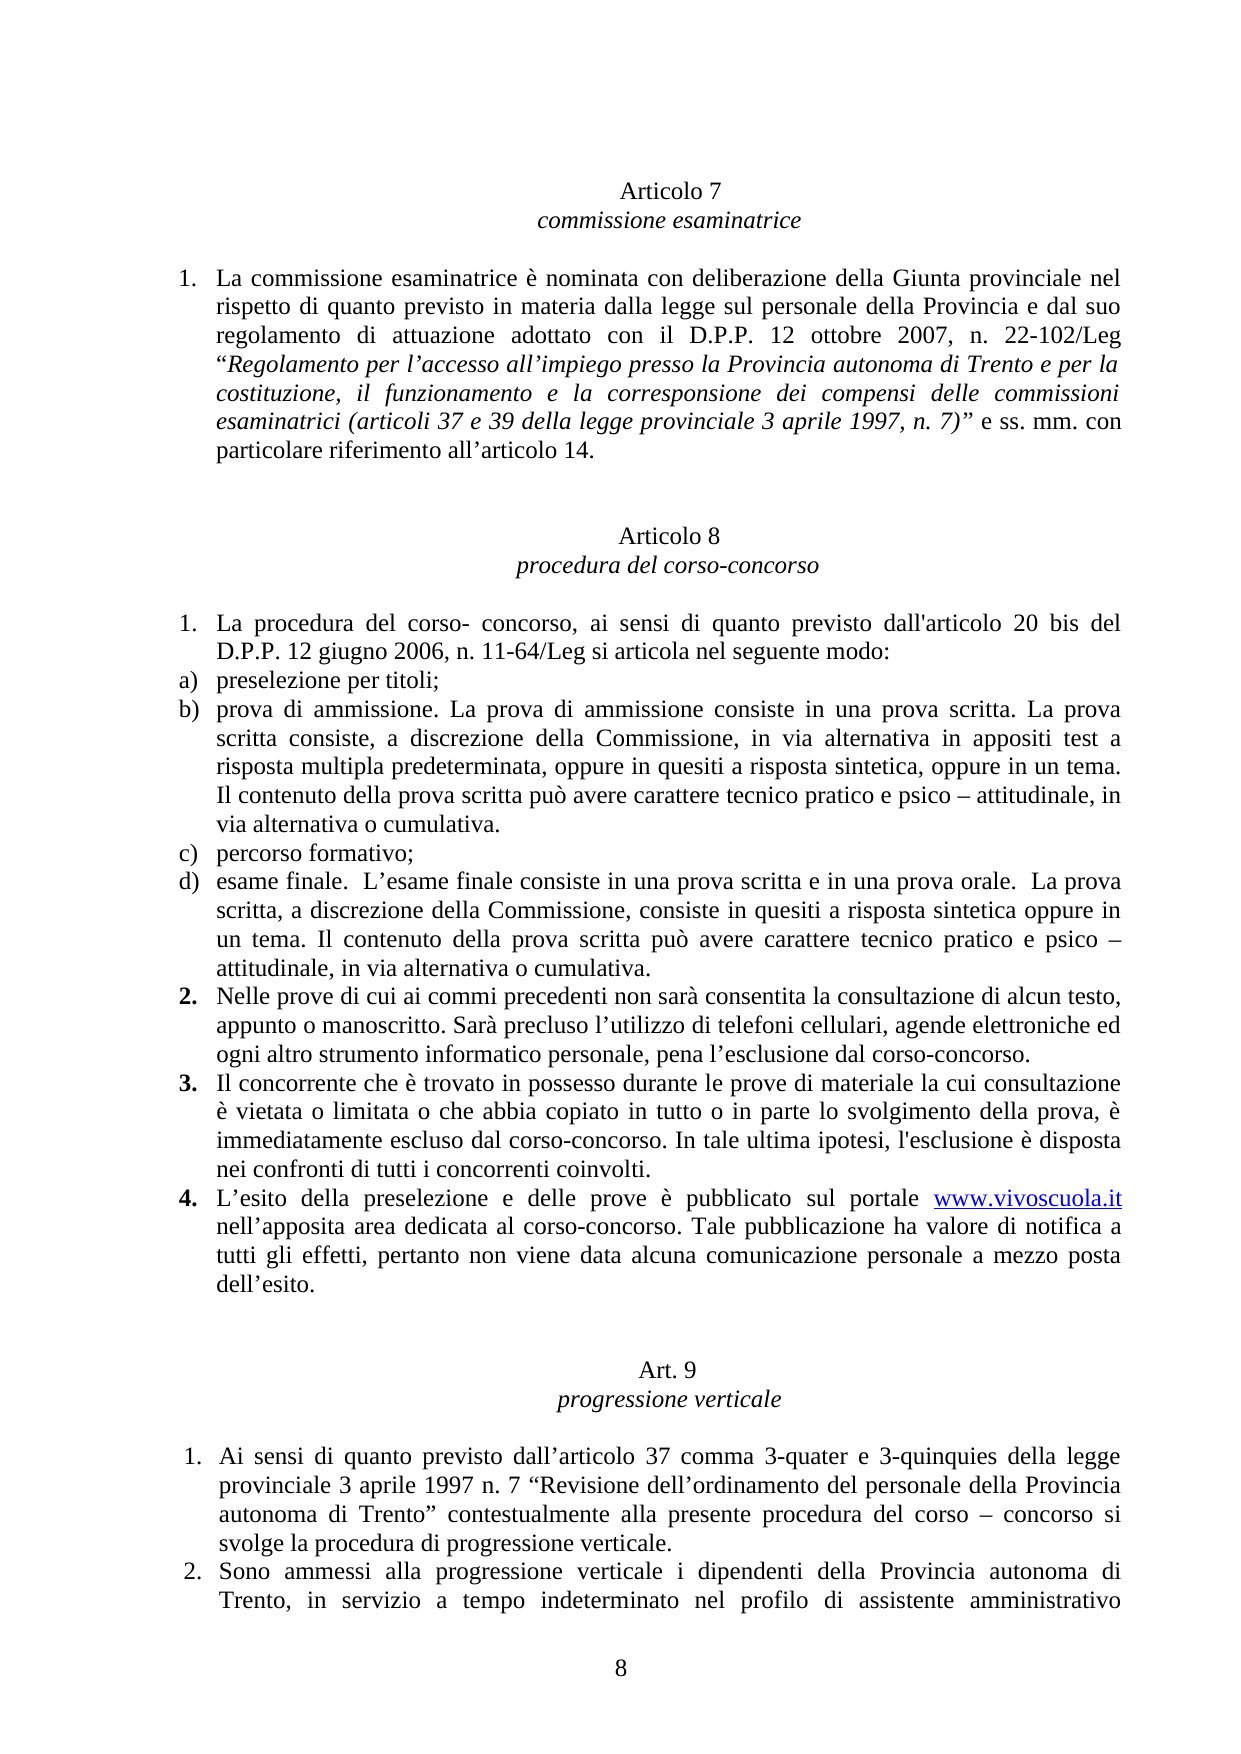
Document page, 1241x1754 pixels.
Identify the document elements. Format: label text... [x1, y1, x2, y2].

text procedura del corso-concorso [216, 550, 1122, 579]
list prova di ammissione. La prova di ammissione consiste in una prova scritta. La prova scritta consiste, a discrezione della Commissione, in via alternativa in appositi test a risposta multipla predeterminata, oppure in quesiti a risposta sintetica, oppure in un tema. Il contenuto della prova scritta può avere carattere tecnico pratico e psico – attitudinale, in via alternativa o cumulativa. [178, 694, 1122, 838]
list Nelle prove di cui ai commi precedenti non sarà consentita la consultazione di alcun testo, appunto o manoscritto. Sarà precluso l’utilizzo di telefoni cellulari, agende elettroniche ed ogni altro strumento informatico personale, pena l’esclusione dal corso-concorso. [178, 981, 1122, 1068]
text Articolo 8 [216, 521, 1122, 550]
text commissione esaminatrice [219, 205, 1122, 234]
list Il concorrente che è trovato in possesso durante le prove di materiale la cui consultazione è vietata o limitata o che abbia copiato in tutto o in parte lo svolgimento della prova, è immediatamente escluso dal corso-concorso. In tale ultima ipotesi, l'esclusione è disposta nei confronti di tutti i concorrenti coinvolti. [178, 1068, 1122, 1183]
list Ai sensi di quanto previsto dall’articolo 37 comma 3-quater e 3-quinquies della legge provinciale 3 aprile 1997 n. 7 “Revisione dell’ordinamento del personale della Provincia autonoma di Trento” contestualmente alla presente procedura del corso – concorso si svolge la procedura di progressione verticale. [183, 1441, 1122, 1556]
list preselezione per titoli; [178, 665, 1122, 694]
list L’esito della preselezione e delle prove è pubblicato sul portale www.vivoscuola.it nell’apposita area dedicata al corso-concorso. Tale pubblicazione ha valore di notifica a tutti gli effetti, pertanto non viene data alcuna comunicazione personale a mezzo posta dell’esito. [178, 1183, 1122, 1298]
list La procedura del corso- concorso, ai sensi di quanto previsto dall'articolo 20 bis del D.P.P. 12 giugno 2006, n. 11-64/Leg si articola nel seguente modo: [178, 608, 1122, 665]
list percorso formativo; [178, 838, 1122, 866]
text Articolo 7 [219, 176, 1122, 205]
list La commissione esaminatrice è nominata con deliberazione della Giunta provinciale nel rispetto di quanto previsto in materia dalla legge sul personale della Provincia e dal suo regolamento di attuazione adottato con il D.P.P. 12 ottobre 2007, n. 22-102/Leg “Regolamento per l’accesso all’impiego presso la Provincia autonoma di Trento e per la costituzione, il funzionamento e la corresponsione dei compensi delle commissioni esaminatrici (articoli 37 e 39 della legge provinciale 3 aprile 1997, n. 7)” e ss. mm. con particolare riferimento all’articolo 14. [178, 263, 1122, 464]
list Sono ammessi alla progressione verticale i dipendenti della Provincia autonoma di Trento, in servizio a tempo indeterminato nel profilo di assistente amministrativo [183, 1556, 1122, 1614]
text progressione verticale [219, 1384, 1122, 1413]
text Art. 9 [219, 1355, 1122, 1384]
list esame finale. L’esame finale consiste in una prova scritta e in una prova orale. La prova scritta, a discrezione della Commissione, consiste in quesiti a risposta sintetica oppure in un tema. Il contenuto della prova scritta può avere carattere tecnico pratico e psico – attitudinale, in via alternativa o cumulativa. [178, 866, 1122, 981]
